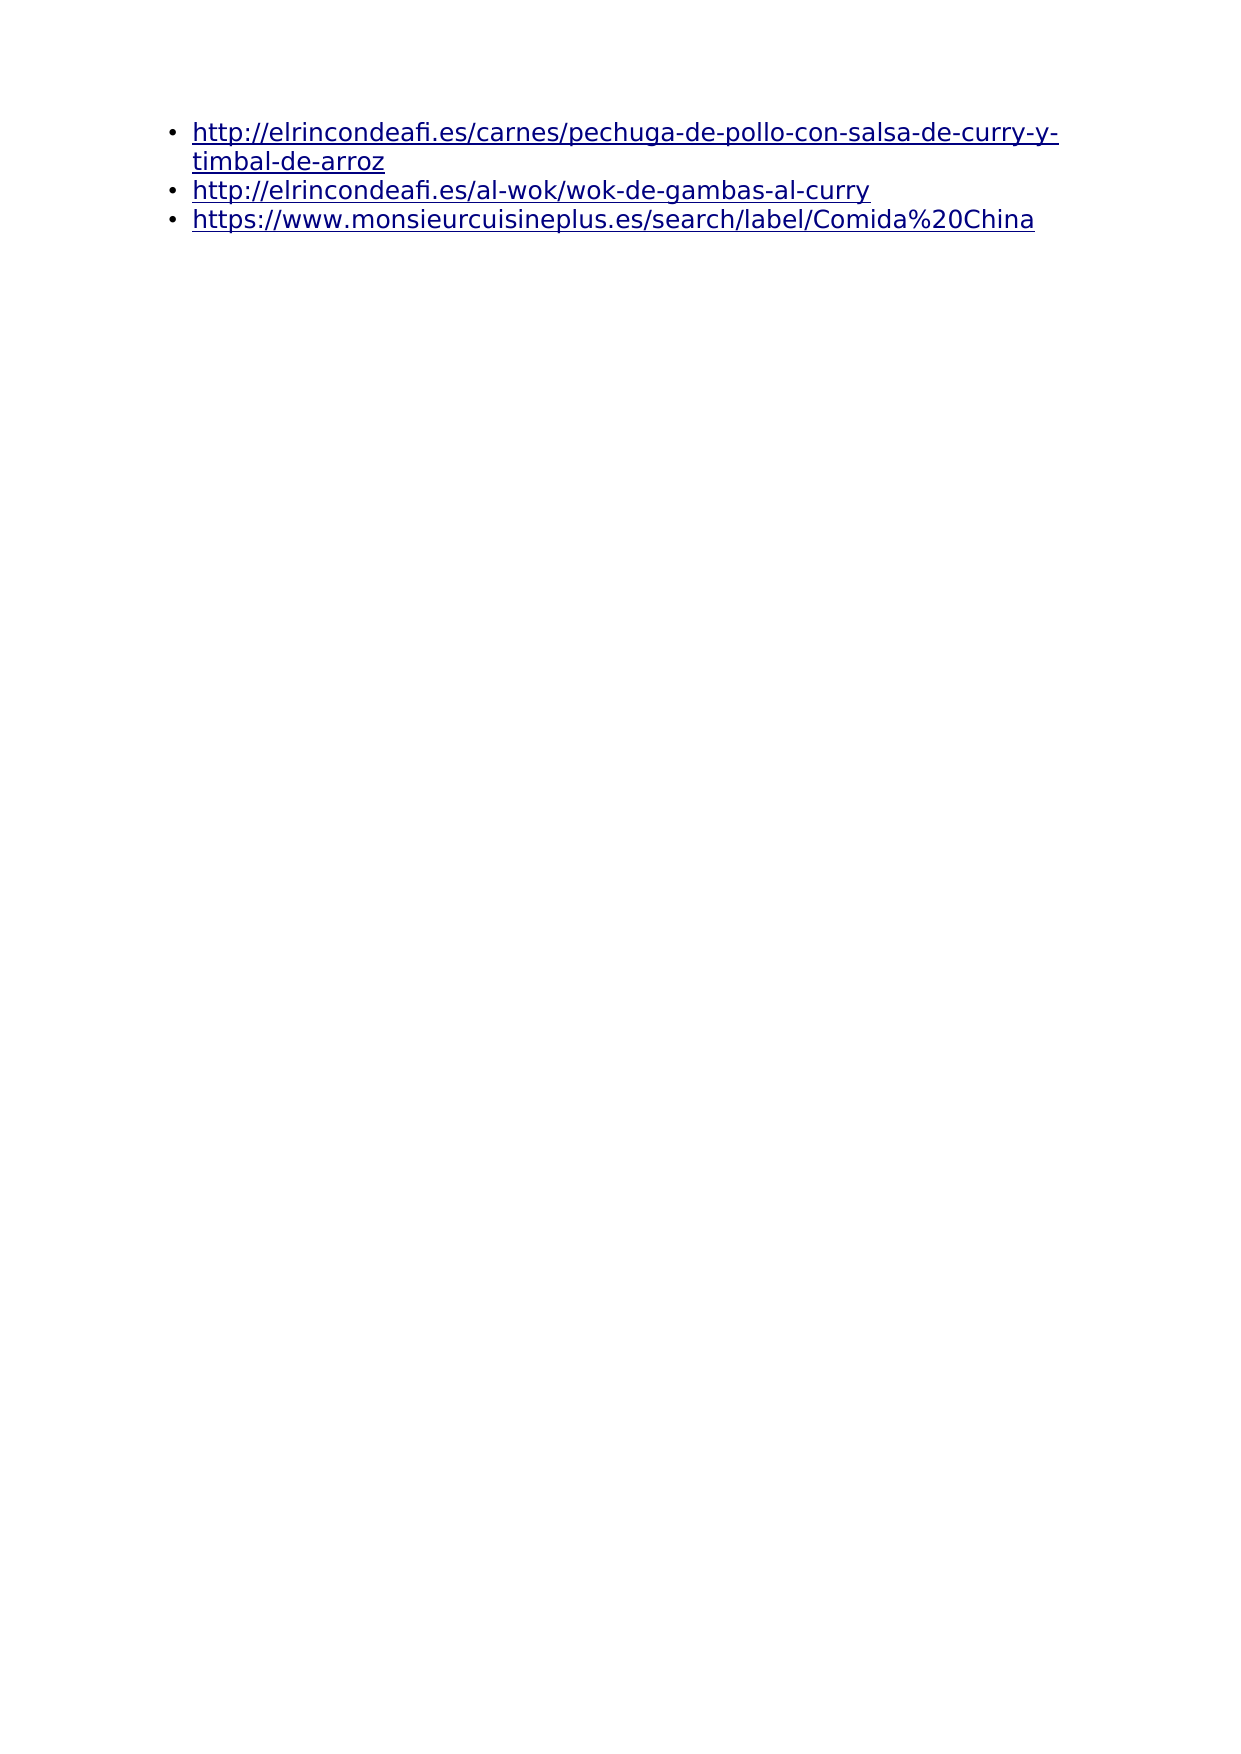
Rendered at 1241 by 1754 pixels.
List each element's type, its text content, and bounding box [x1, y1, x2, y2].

list https://www.monsieurcuisineplus.es/search/label/Comida%20China [177, 206, 1122, 235]
list http://elrincondeafi.es/carnes/pechuga-de-pollo-con-salsa-de-curry-y-timbal-de-arroz [177, 118, 1122, 176]
list http://elrincondeafi.es/al-wok/wok-de-gambas-al-curry [177, 176, 1122, 206]
